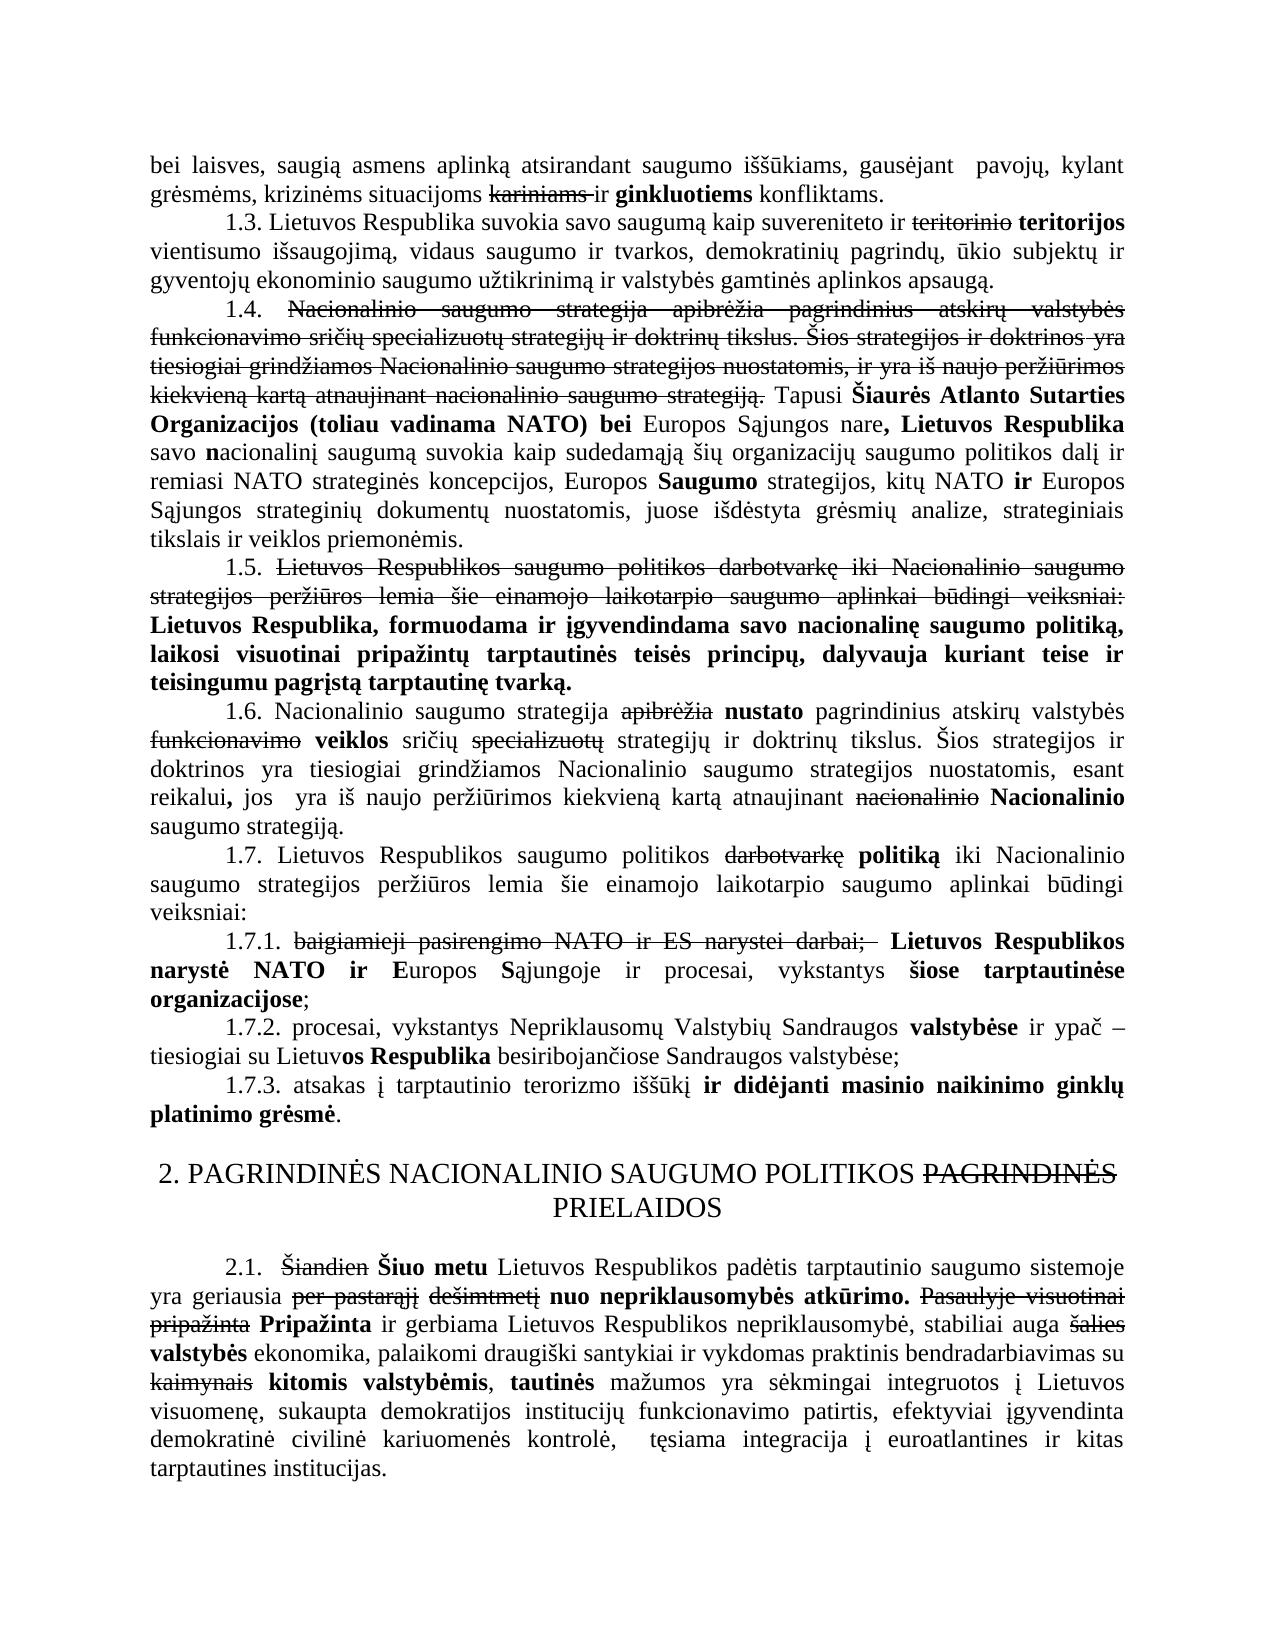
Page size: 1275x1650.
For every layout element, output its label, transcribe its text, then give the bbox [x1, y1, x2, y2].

text 1.5. Lietuvos Respublikos saugumo politikos darbotvarkę iki Nacionalinio saugumo strategijos peržiūros lemia šie einamojo laikotarpio saugumo aplinkai būdingi veiksniai: Lietuvos Respublika, formuodama ir įgyvendindama savo nacionalinę saugumo politiką, laikosi visuotinai pripažintų tarptautinės teisės principų, dalyvauja kuriant teise ir teisingumu pagrįstą tarptautinę tvarką. [150, 598, 1125, 696]
text 1.7.3. atsakas į tarptautinio terorizmo iššūkį ir didėjanti masinio naikinimo ginklų platinimo grėsmė. [150, 1070, 1125, 1127]
text 1.7. Lietuvos Respublikos saugumo politikos darbotvarkę politiką iki Nacionalinio saugumo strategijos peržiūros lemia šie einamojo laikotarpio saugumo aplinkai būdingi veiksniai: [150, 840, 1125, 926]
text 1.5. Lietuvos Respublikos saugumo politikos darbotvarkę iki Nacionalinio saugumo strategijos peržiūros lemia šie einamojo laikotarpio saugumo aplinkai būdingi veiksniai: Lietuvos Respublika, formuodama ir įgyvendindama savo nacionalinę saugumo politiką, laikosi visuotinai pripažintų tarptautinės teisės principų, dalyvauja kuriant teise ir teisingumu pagrįstą tarptautinę tvarką. [150, 552, 1125, 597]
text 2.1. Šiandien Šiuo metu Lietuvos Respublikos padėtis tarptautinio saugumo sistemoje yra geriausia per pastarąjį dešimtmetį nuo nepriklausomybės atkūrimo. Pasaulyje visuotinai pripažinta Pripažinta ir gerbiama Lietuvos Respublikos nepriklausomybė, stabiliai auga šalies valstybės ekonomika, palaikomi draugiški santykiai ir vykdomas praktinis bendradarbiavimas su kaimynais kitomis valstybėmis, tautinės mažumos yra sėkmingai integruotos į Lietuvos visuomenę, sukaupta demokratijos institucijų funkcionavimo patirtis, efektyviai įgyvendinta demokratinė civilinė kariuomenės kontrolė, tęsiama integracija į euroatlantines ir kitas tarptautines institucijas. [150, 1252, 1125, 1482]
text 1.4. Nacionalinio saugumo strategija apibrėžia pagrindinius atskirų valstybės funkcionavimo sričių specializuotų strategijų ir doktrinų tikslus. Šios strategijos ir doktrinos yra tiesiogiai grindžiamos Nacionalinio saugumo strategijos nuostatomis, ir yra iš naujo peržiūrimos kiekvieną kartą atnaujinant nacionalinio saugumo strategiją. Tapusi Šiaurės Atlanto Sutarties Organizacijos (toliau vadinama NATO) bei Europos Sąjungos nare, Lietuvos Respublika savo nacionalinį saugumą suvokia kaip sudedamąją šių organizacijų saugumo politikos dalį ir remiasi NATO strateginės koncepcijos, Europos Saugumo strategijos, kitų NATO ir Europos Sąjungos strateginių dokumentų nuostatomis, juose išdėstyta grėsmių analize, strateginiais tikslais ir veiklos priemonėmis. [150, 294, 1125, 338]
text 1.6. Nacionalinio saugumo strategija apibrėžia nustato pagrindinius atskirų valstybės funkcionavimo veiklos sričių specializuotų strategijų ir doktrinų tikslus. Šios strategijos ir doktrinos yra tiesiogiai grindžiamos Nacionalinio saugumo strategijos nuostatomis, esant reikalui, jos yra iš naujo peržiūrimos kiekvieną kartą atnaujinant nacionalinio Nacionalinio saugumo strategiją. [150, 696, 1125, 840]
text 1.3. Lietuvos Respublika suvokia savo saugumą kaip suvereniteto ir teritorinio teritorijos vientisumo išsaugojimą, vidaus saugumo ir tvarkos, demokratinių pagrindų, ūkio subjektų ir gyventojų ekonominio saugumo užtikrinimą ir valstybės gamtinės aplinkos apsaugą. [150, 207, 1125, 294]
text 1.7.1. baigiamieji pasirengimo NATO ir ES narystei darbai; Lietuvos Respublikos narystė NATO ir Europos Sąjungoje ir procesai, vykstantys šiose tarptautinėse organizacijose; [150, 926, 1125, 1012]
text 1.7.2. procesai, vykstantys Nepriklausomų Valstybių Sandraugos valstybėse ir ypač – tiesiogiai su Lietuvos Respublika besiribojančiose Sandraugos valstybėse; [150, 1012, 1125, 1070]
text 1.4. Nacionalinio saugumo strategija apibrėžia pagrindinius atskirų valstybės funkcionavimo sričių specializuotų strategijų ir doktrinų tikslus. Šios strategijos ir doktrinos yra tiesiogiai grindžiamos Nacionalinio saugumo strategijos nuostatomis, ir yra iš naujo peržiūrimos kiekvieną kartą atnaujinant nacionalinio saugumo strategiją. Tapusi Šiaurės Atlanto Sutarties Organizacijos (toliau vadinama NATO) bei Europos Sąjungos nare, Lietuvos Respublika savo nacionalinį saugumą suvokia kaip sudedamąją šių organizacijų saugumo politikos dalį ir remiasi NATO strateginės koncepcijos, Europos Saugumo strategijos, kitų NATO ir Europos Sąjungos strateginių dokumentų nuostatomis, juose išdėstyta grėsmių analize, strateginiais tikslais ir veiklos priemonėmis. [150, 339, 1125, 367]
text bei laisves, saugią asmens aplinką atsirandant saugumo iššūkiams, gausėjant pavojų, kylant grėsmėms, krizinėms situacijoms kariniams ir ginkluotiems konfliktams. [150, 150, 1125, 207]
text 2. PAGRINDINĖS NACIONALINIO Saugumo politikos pagrindinės prielaidos [150, 1156, 1125, 1223]
text 1.4. Nacionalinio saugumo strategija apibrėžia pagrindinius atskirų valstybės funkcionavimo sričių specializuotų strategijų ir doktrinų tikslus. Šios strategijos ir doktrinos yra tiesiogiai grindžiamos Nacionalinio saugumo strategijos nuostatomis, ir yra iš naujo peržiūrimos kiekvieną kartą atnaujinant nacionalinio saugumo strategiją. Tapusi Šiaurės Atlanto Sutarties Organizacijos (toliau vadinama NATO) bei Europos Sąjungos nare, Lietuvos Respublika savo nacionalinį saugumą suvokia kaip sudedamąją šių organizacijų saugumo politikos dalį ir remiasi NATO strateginės koncepcijos, Europos Saugumo strategijos, kitų NATO ir Europos Sąjungos strateginių dokumentų nuostatomis, juose išdėstyta grėsmių analize, strateginiais tikslais ir veiklos priemonėmis. [150, 368, 1125, 552]
